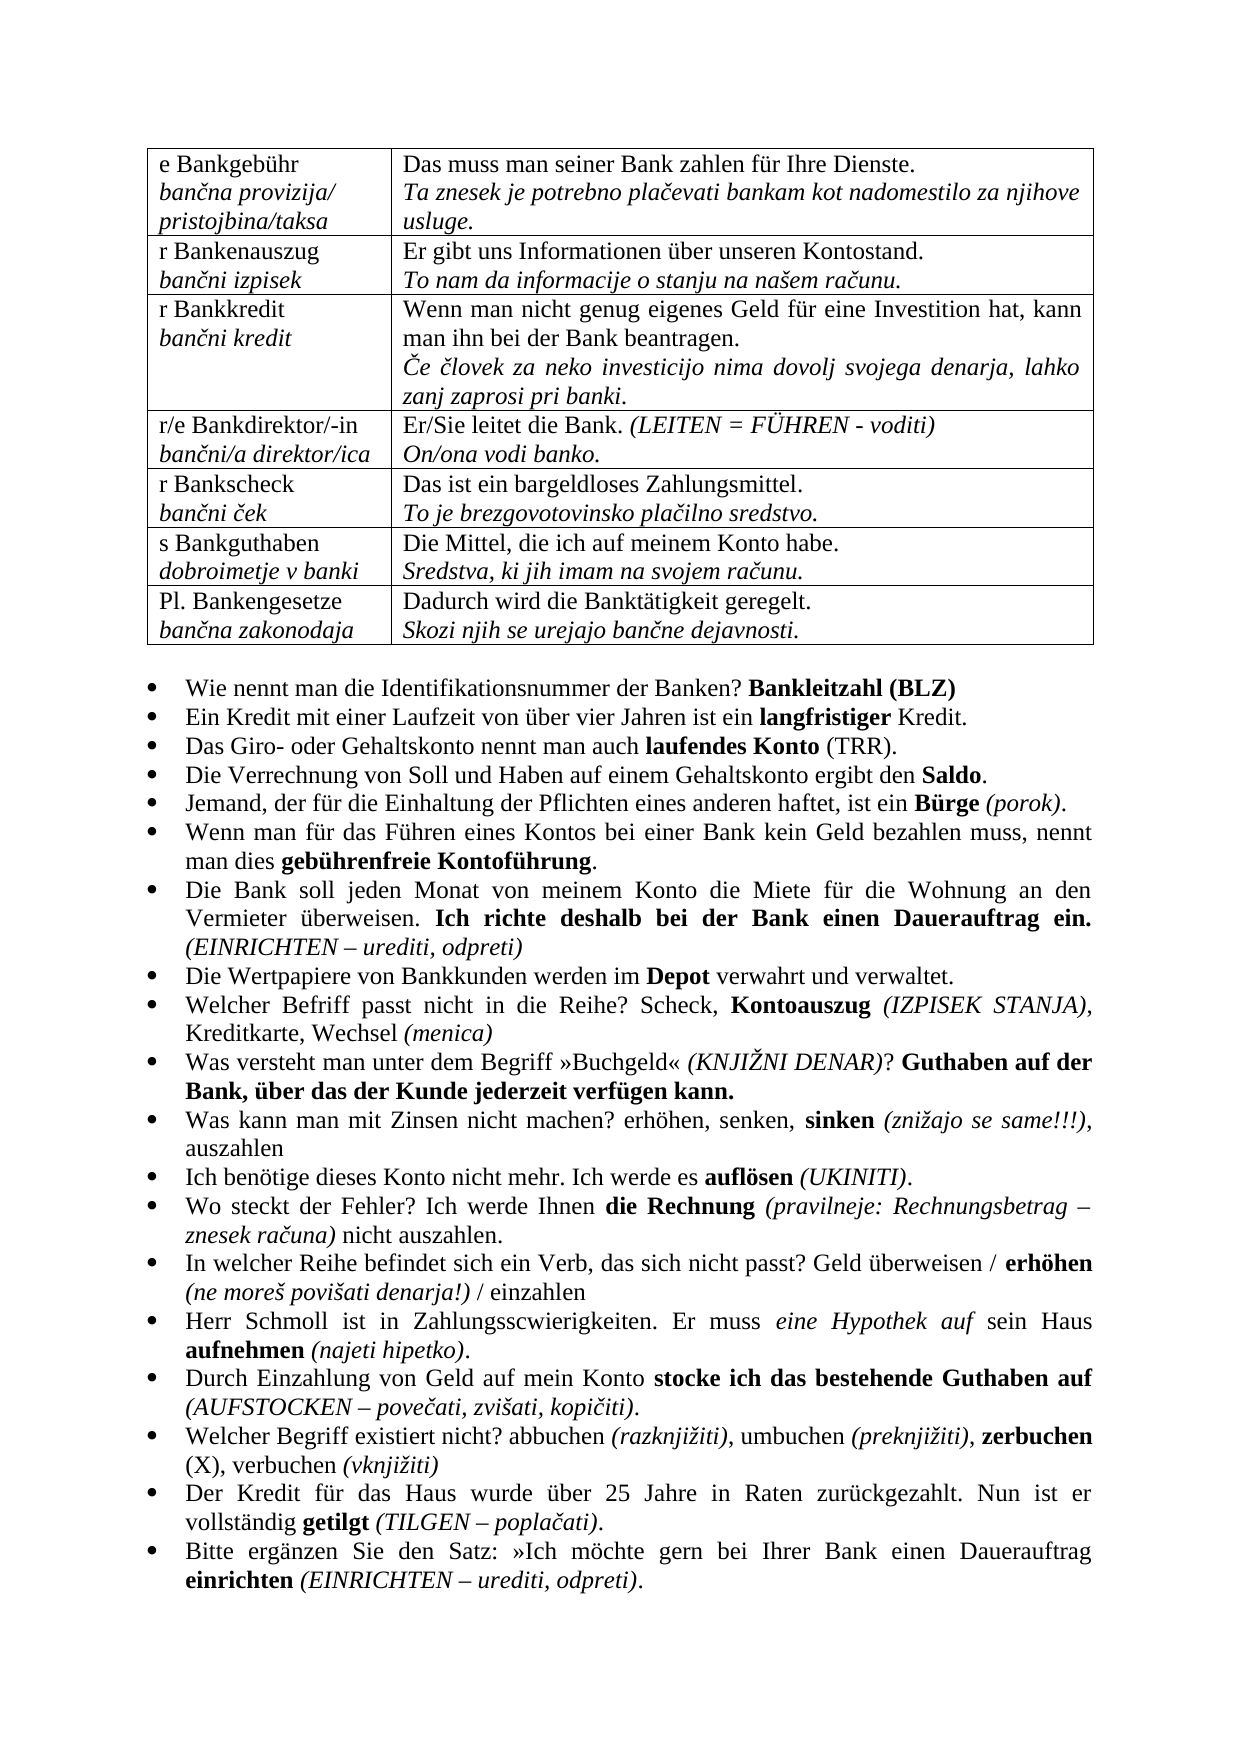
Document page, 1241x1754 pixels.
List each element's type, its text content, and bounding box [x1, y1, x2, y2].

table_cell r Bankkredit bančni kredit [148, 295, 391, 409]
table_cell e Bankgebühr bančna provizija/ pristojbina/taksa [148, 149, 391, 235]
table_cell Wenn man nicht genug eigenes Geld für eine Investition hat, kann man ihn bei der Bank beantragen. Če človek za neko investicijo nima dovolj svojega denarja, lahko zanj zaprosi pri banki. [392, 295, 1093, 409]
list Jemand, der für die Einhaltung der Pflichten eines anderen haftet, ist ein Bürge (porok). [148, 788, 1093, 817]
table_cell s Bankguthaben dobroimetje v banki [148, 528, 391, 585]
table_cell Dadurch wird die Banktätigkeit geregelt. Skozi njih se urejajo bančne dejavnosti. [392, 586, 1093, 644]
table_cell Er/Sie leitet die Bank. (LEITEN = FÜHREN - voditi) On/ona vodi banko. [392, 411, 1093, 468]
list Der Kredit für das Haus wurde über 25 Jahre in Raten zurückgezahlt. Nun ist er vollständig getilgt (TILGEN – poplačati). [148, 1478, 1093, 1536]
list Was versteht man unter dem Begriff »Buchgeld« (KNJIŽNI DENAR)? Guthaben auf der Bank, über das der Kunde jederzeit verfügen kann. [148, 1047, 1093, 1105]
table_cell r Bankenauszug bančni izpisek [148, 236, 391, 293]
table_cell r Bankscheck bančni ček [148, 469, 391, 527]
table_cell Das muss man seiner Bank zahlen für Ihre Dienste. Ta znesek je potrebno plačevati bankam kot nadomestilo za njihove usluge. [392, 149, 1093, 235]
list Welcher Begriff existiert nicht? abbuchen (razknjižiti), umbuchen (preknjižiti), zerbuchen (X), verbuchen (vknjižiti) [148, 1421, 1093, 1478]
list Wie nennt man die Identifikationsnummer der Banken? Bankleitzahl (BLZ) [148, 673, 1093, 702]
list Wenn man für das Führen eines Kontos bei einer Bank kein Geld bezahlen muss, nennt man dies gebührenfreie Kontoführung. [148, 817, 1093, 875]
list Ich benötige dieses Konto nicht mehr. Ich werde es auflösen (UKINITI). [148, 1162, 1093, 1191]
list Welcher Befriff passt nicht in die Reihe? Scheck, Kontoauszug (IZPISEK STANJA), Kreditkarte, Wechsel (menica) [148, 990, 1093, 1047]
table_cell Das ist ein bargeldloses Zahlungsmittel. To je brezgovotovinsko plačilno sredstvo. [392, 469, 1093, 527]
list Ein Kredit mit einer Laufzeit von über vier Jahren ist ein langfristiger Kredit. [148, 702, 1093, 731]
list Die Verrechnung von Soll und Haben auf einem Gehaltskonto ergibt den Saldo. [148, 760, 1093, 788]
list Das Giro- oder Gehaltskonto nennt man auch laufendes Konto (TRR). [148, 731, 1093, 760]
table_cell Pl. Bankengesetze bančna zakonodaja [148, 586, 391, 644]
list Die Bank soll jeden Monat von meinem Konto die Miete für die Wohnung an den Vermieter überweisen. Ich richte deshalb bei der Bank einen Dauerauftrag ein. (EINRICHTEN – urediti, odpreti) [148, 875, 1093, 961]
list In welcher Reihe befindet sich ein Verb, das sich nicht passt? Geld überweisen / erhöhen (ne moreš povišati denarja!) / einzahlen [148, 1248, 1093, 1306]
list Die Wertpapiere von Bankkunden werden im Depot verwahrt und verwaltet. [148, 961, 1093, 990]
list Wo steckt der Fehler? Ich werde Ihnen die Rechnung (pravilneje: Rechnungsbetrag – znesek računa) nicht auszahlen. [148, 1191, 1093, 1248]
list Herr Schmoll ist in Zahlungsscwierigkeiten. Er muss eine Hypothek auf sein Haus aufnehmen (najeti hipetko). [148, 1306, 1093, 1363]
list Bitte ergänzen Sie den Satz: »Ich möchte gern bei Ihrer Bank einen Dauerauftrag einrichten (EINRICHTEN – urediti, odpreti). [148, 1536, 1093, 1593]
table_cell r/e Bankdirektor/-in bančni/a direktor/ica [148, 411, 391, 468]
table_cell Die Mittel, die ich auf meinem Konto habe. Sredstva, ki jih imam na svojem računu. [392, 528, 1093, 585]
list Durch Einzahlung von Geld auf mein Konto stocke ich das bestehende Guthaben auf (AUFSTOCKEN – povečati, zvišati, kopičiti). [148, 1363, 1093, 1421]
table_cell Er gibt uns Informationen über unseren Kontostand. To nam da informacije o stanju na našem računu. [392, 236, 1093, 293]
list Was kann man mit Zinsen nicht machen? erhöhen, senken, sinken (znižajo se same!!!), auszahlen [148, 1105, 1093, 1162]
